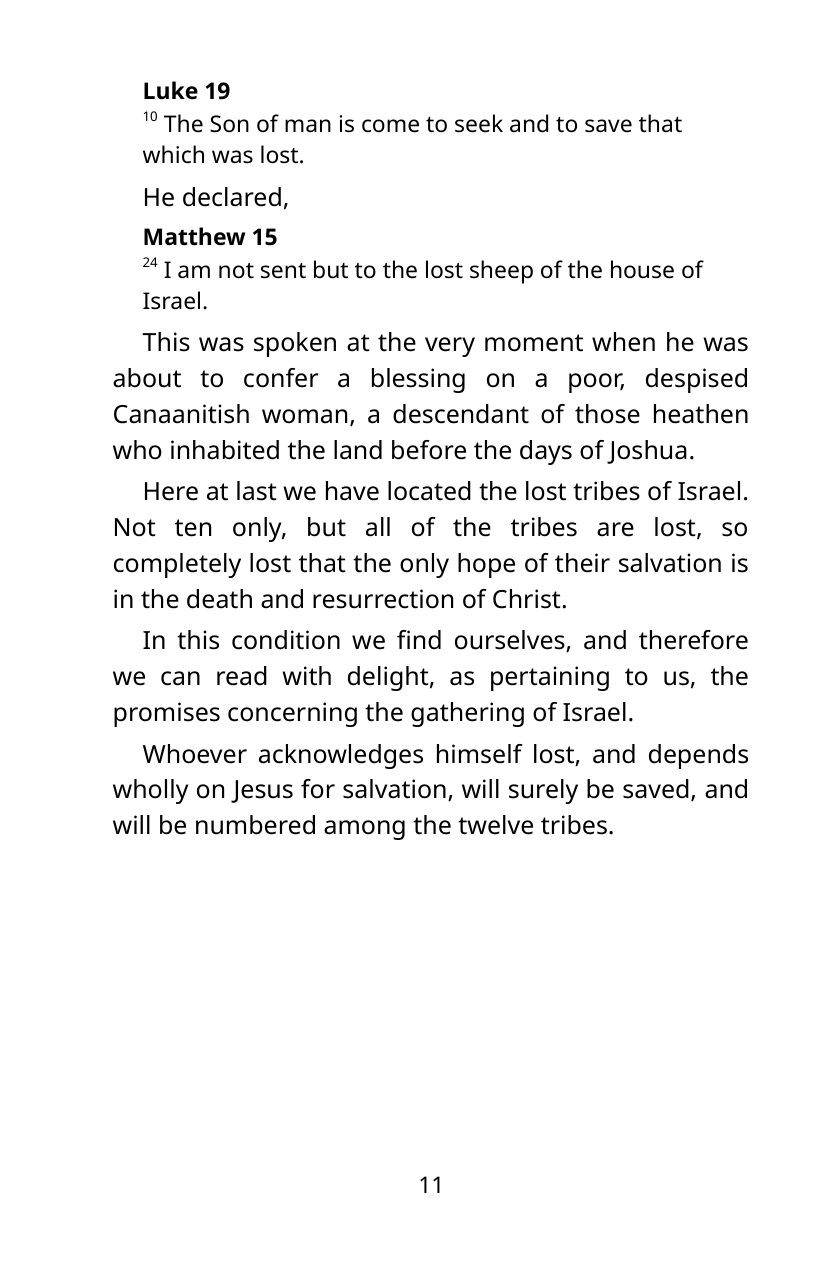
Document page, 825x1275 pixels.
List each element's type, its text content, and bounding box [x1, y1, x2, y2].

text Whoever acknowledges himself lost, and depends wholly on Jesus for salvation, will surely be saved, and will be numbered among the twelve tribes. [112, 736, 750, 842]
text This was spoken at the very moment when he was about to confer a blessing on a poor, despised Canaanitish woman, a descendant of those heathen who inhabited the land before the days of Joshua. [112, 325, 750, 466]
text Luke 19 [142, 75, 750, 106]
text 10 The Son of man is come to seek and to save that which was lost. [142, 108, 720, 170]
text In this condition we find ourselves, and therefore we can read with delight, as pertaining to us, the promises concerning the gathering of Israel. [112, 623, 750, 728]
text He declared, [112, 179, 750, 213]
text Here at last we have located the lost tribes of Israel. Not ten only, but all of the tribes are lost, so completely lost that the only hope of their salvation is in the death and resurrection of Christ. [112, 474, 750, 615]
text Matthew 15 [142, 221, 750, 252]
text 24 I am not sent but to the lost sheep of the house of Israel. [142, 254, 720, 316]
